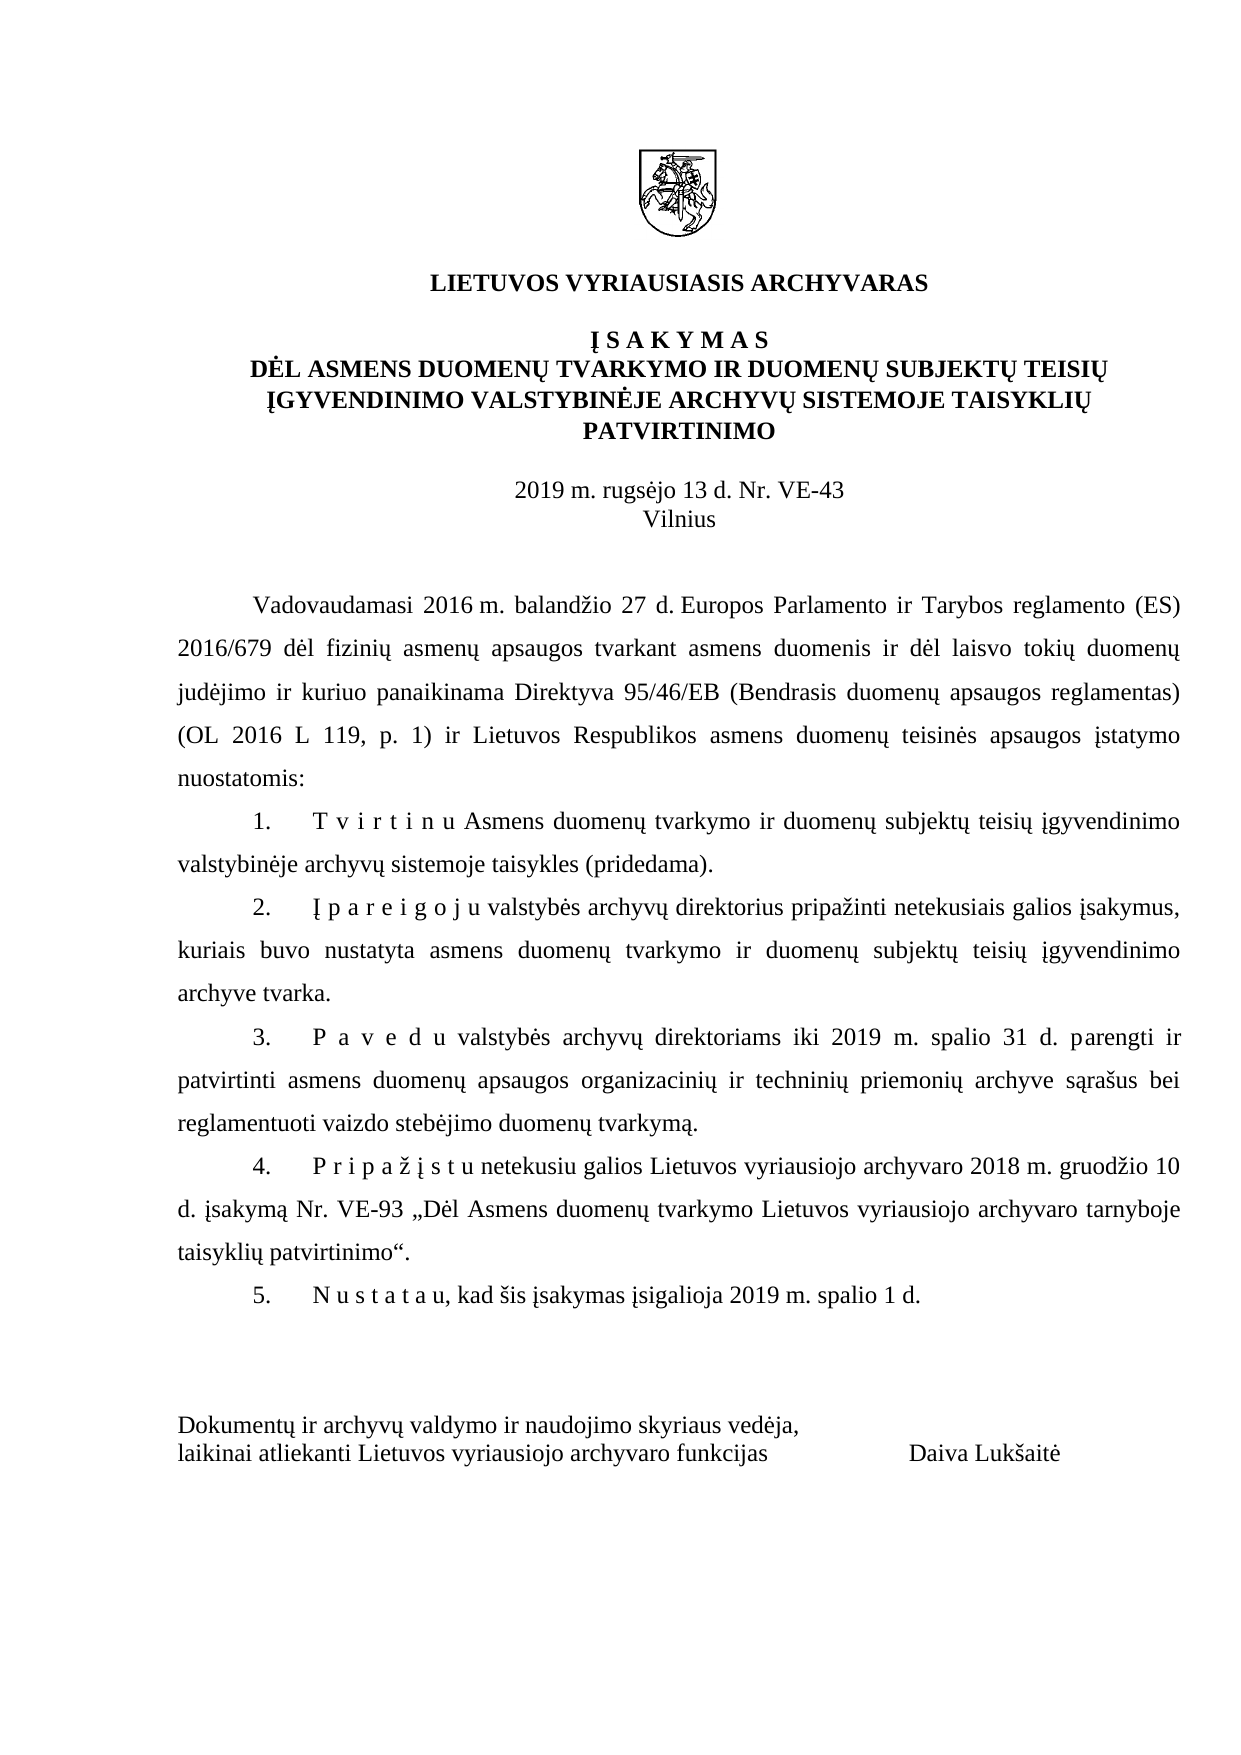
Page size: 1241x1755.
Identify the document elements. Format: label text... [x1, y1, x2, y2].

text 1. T v i r t i n u Asmens duomenų tvarkymo ir duomenų subjektų teisių įgyvendinimo valstybinėje archyvų sistemoje taisykles (pridedama). [177, 806, 1181, 878]
text 4. P r i p a ž į s t u netekusiu galios Lietuvos vyriausiojo archyvaro 2018 m. gruodžio 10 d. įsakymą Nr. VE-93 „Dėl Asmens duomenų tvarkymo Lietuvos vyriausiojo archyvaro tarnyboje taisyklių patvirtinimo“. [177, 1151, 1181, 1266]
text 2019 m. rugsėjo 13 d. Nr. VE-43 [177, 475, 1181, 504]
text DĖL ASMENS DUOMENŲ TVARKYMO IR DUOMENŲ SUBJEKTŲ TEISIŲ ĮGYVENDINIMO VALSTYBINĖJE ARCHYVŲ SISTEMOJE TAISYKLIŲ PATVIRTINIMO [177, 354, 1181, 444]
text 5. N u s t a t a u, kad šis įsakymas įsigalioja 2019 m. spalio 1 d. [177, 1280, 1181, 1309]
text laikinai atliekanti Lietuvos vyriausiojo archyvaro funkcijas Daiva Lukšaitė [177, 1438, 1181, 1467]
text Dokumentų ir archyvų valdymo ir naudojimo skyriaus vedėja, [177, 1410, 1181, 1438]
text Vadovaudamasi 2016 m. balandžio 27 d. Europos Parlamento ir Tarybos reglamento (ES) 2016/679 dėl fizinių asmenų apsaugos tvarkant asmens duomenis ir dėl laisvo tokių duomenų judėjimo ir kuriuo panaikinama Direktyva 95/46/EB (Bendrasis duomenų apsaugos reglamentas) (OL 2016 L 119, p. 1) ir Lietuvos Respublikos asmens duomenų teisinės apsaugos įstatymo nuostatomis: [177, 590, 1181, 792]
text Vilnius [177, 504, 1181, 533]
text Į S A K Y M A S [177, 326, 1181, 354]
text 3. P a v e d u valstybės archyvų direktoriams iki 2019 m. spalio 31 d. parengti ir patvirtinti asmens duomenų apsaugos organizacinių ir techninių priemonių archyve sąrašus bei reglamentuoti vaizdo stebėjimo duomenų tvarkymą. [177, 1022, 1181, 1137]
text LIETUVOS VYRIAUSIASIS ARCHYVARAS [177, 268, 1181, 297]
text 2. Į p a r e i g o j u valstybės archyvų direktorius pripažinti netekusiais galios įsakymus, kuriais buvo nustatyta asmens duomenų tvarkymo ir duomenų subjektų teisių įgyvendinimo archyve tvarka. [177, 892, 1181, 1007]
